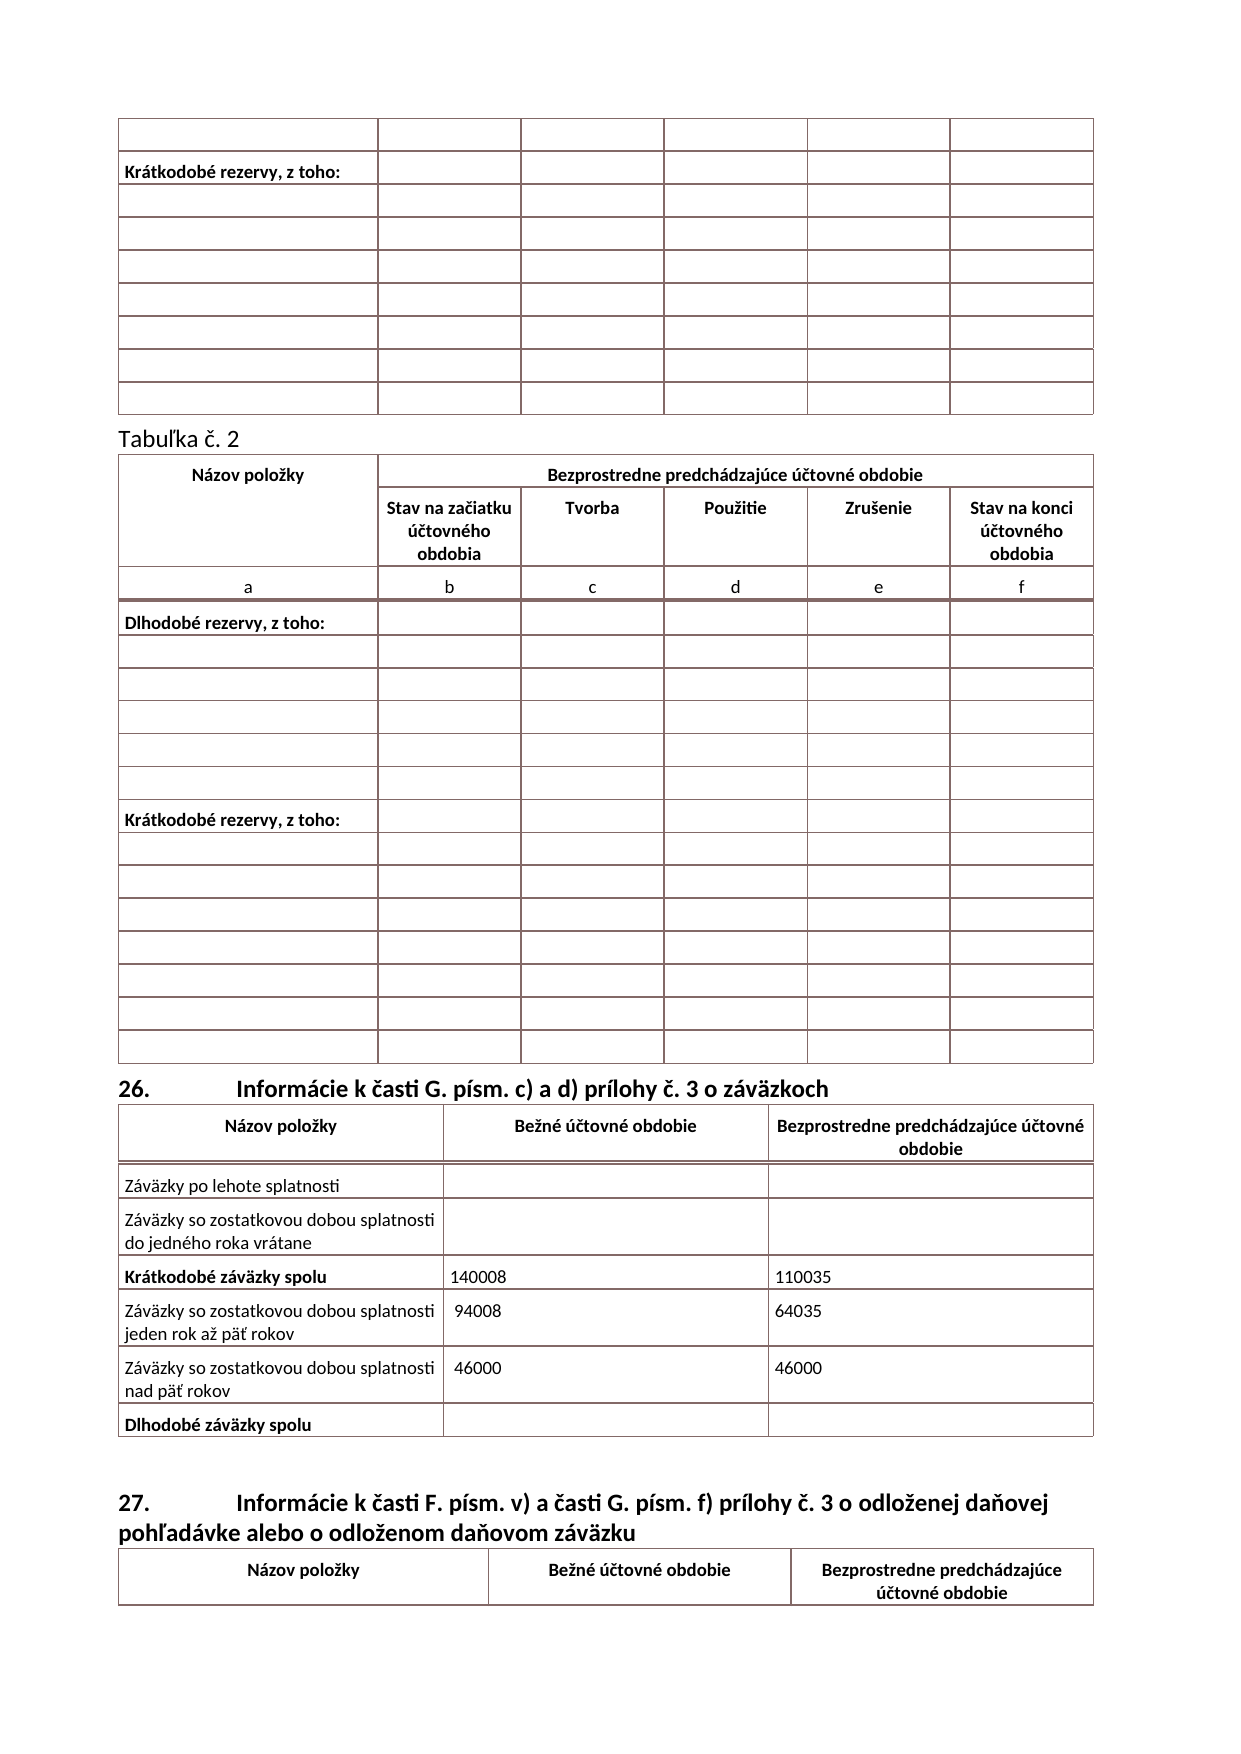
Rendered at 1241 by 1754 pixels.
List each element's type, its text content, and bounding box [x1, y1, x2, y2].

table_header Bezprostredne predchádzajúce účtovné obdobie [792, 1549, 1093, 1604]
table_cell [522, 965, 663, 996]
table_cell [951, 866, 1093, 897]
table_cell Záväzky so zostatkovou dobou splatnosti do jedného roka vrátane [119, 1199, 443, 1254]
table_cell d [665, 567, 807, 598]
table_cell [665, 119, 807, 150]
table_cell [522, 317, 663, 348]
table_cell [379, 767, 520, 799]
table_cell [522, 866, 663, 897]
table_cell Záväzky po lehote splatnosti [119, 1165, 443, 1197]
table_cell [119, 636, 377, 667]
table_cell [522, 284, 663, 315]
table_cell 46000 [769, 1347, 1093, 1402]
table_cell [379, 317, 520, 348]
table_cell [379, 800, 520, 832]
table_cell 140008 [444, 1256, 768, 1288]
table_cell Krátkodobé rezervy, z toho: [119, 152, 377, 183]
table_cell [379, 636, 520, 667]
table_cell [119, 350, 377, 381]
table_cell [951, 965, 1093, 996]
table_cell [808, 767, 949, 799]
table_cell [951, 833, 1093, 864]
table_cell [522, 1031, 663, 1063]
table_cell a [119, 567, 377, 598]
table_cell [665, 185, 807, 216]
table_cell [808, 185, 949, 216]
table_cell [951, 317, 1093, 348]
table_cell [808, 317, 949, 348]
table_cell [665, 833, 807, 864]
table_cell [522, 767, 663, 799]
table_cell 46000 [444, 1347, 768, 1402]
table_cell [665, 602, 807, 634]
table_cell [665, 965, 807, 996]
table_header Bezprostredne predchádzajúce účtovné obdobie [769, 1105, 1093, 1160]
table_cell [522, 932, 663, 963]
table_cell [665, 932, 807, 963]
table_cell [522, 152, 663, 183]
table_cell [119, 669, 377, 700]
table_cell [522, 669, 663, 700]
table_cell [808, 284, 949, 315]
table_cell [444, 1165, 768, 1197]
table_cell [808, 602, 949, 634]
table_header Bežné účtovné obdobie [489, 1549, 790, 1604]
table_cell [522, 185, 663, 216]
table_cell [379, 669, 520, 700]
table_cell [951, 669, 1093, 700]
table_cell [119, 119, 377, 150]
table_cell [951, 383, 1093, 414]
table_cell [769, 1165, 1093, 1197]
table_cell Záväzky so zostatkovou dobou splatnosti jeden rok až päť rokov [119, 1290, 443, 1345]
table_cell [951, 251, 1093, 282]
table_cell [808, 251, 949, 282]
table_cell [665, 152, 807, 183]
table_cell [665, 1031, 807, 1063]
table_cell [808, 669, 949, 700]
table_cell [379, 932, 520, 963]
table_cell [379, 350, 520, 381]
table_cell [379, 602, 520, 634]
table_cell [808, 833, 949, 864]
table_cell [951, 152, 1093, 183]
table_cell [665, 701, 807, 733]
table_header Názov položky [119, 455, 377, 566]
table_cell [951, 218, 1093, 249]
table_cell [951, 284, 1093, 315]
table_cell [808, 636, 949, 667]
table_cell [808, 998, 949, 1029]
table_cell [808, 800, 949, 832]
table_cell b [379, 567, 520, 598]
table_cell [119, 701, 377, 733]
text 26. Informácie k časti G. písm. c) a d) prílohy č. 3 o záväzkoch [118, 1073, 1122, 1104]
table_cell [665, 251, 807, 282]
table_cell [522, 833, 663, 864]
table_cell [808, 965, 949, 996]
table_cell [951, 185, 1093, 216]
table_cell [951, 800, 1093, 832]
table_cell [808, 701, 949, 733]
table_cell [379, 998, 520, 1029]
table_cell [665, 350, 807, 381]
table_cell [522, 119, 663, 150]
table_cell [379, 218, 520, 249]
table_cell [951, 701, 1093, 733]
table_cell [522, 350, 663, 381]
table_cell [379, 152, 520, 183]
table_cell [665, 767, 807, 799]
table_cell [665, 899, 807, 930]
table_cell [444, 1199, 768, 1254]
table_cell 94008 [444, 1290, 768, 1345]
table_cell [522, 899, 663, 930]
table_header Bezprostredne predchádzajúce účtovné obdobie [379, 455, 1093, 486]
table_cell [379, 866, 520, 897]
table_cell [119, 317, 377, 348]
table_cell [808, 119, 949, 150]
table_cell [119, 284, 377, 315]
table_cell [665, 800, 807, 832]
table_cell [379, 899, 520, 930]
table_cell [119, 383, 377, 414]
table_cell [665, 317, 807, 348]
table_cell [665, 734, 807, 766]
table_cell [951, 602, 1093, 634]
table_cell [379, 185, 520, 216]
table_cell [665, 866, 807, 897]
table_cell [379, 251, 520, 282]
table_cell Dlhodobé záväzky spolu [119, 1404, 443, 1436]
table_cell [808, 932, 949, 963]
table_cell 64035 [769, 1290, 1093, 1345]
text 27. Informácie k časti F. písm. v) a časti G. písm. f) prílohy č. 3 o odloženej daňovej pohľadávke alebo o odloženom daňovom záväzku [118, 1487, 1122, 1548]
table_cell Stav na konci účtovného obdobia [951, 488, 1093, 565]
table_cell [808, 866, 949, 897]
table_cell Dlhodobé rezervy, z toho: [119, 602, 377, 634]
table_cell Stav na začiatku účtovného obdobia [379, 488, 520, 565]
table_cell [769, 1404, 1093, 1436]
table_cell [119, 1031, 377, 1063]
table_cell [665, 998, 807, 1029]
table_header Bežné účtovné obdobie [444, 1105, 768, 1160]
table_cell [665, 636, 807, 667]
table_cell [522, 734, 663, 766]
table_cell [522, 251, 663, 282]
table_cell [951, 636, 1093, 667]
table_cell [119, 251, 377, 282]
table_cell [665, 669, 807, 700]
table_cell [665, 383, 807, 414]
table_cell [808, 383, 949, 414]
table_cell [119, 734, 377, 766]
table_cell [379, 833, 520, 864]
table_cell [379, 734, 520, 766]
table_cell [379, 965, 520, 996]
text Tabuľka č. 2 [118, 423, 1122, 454]
table_cell [769, 1199, 1093, 1254]
table_cell [951, 767, 1093, 799]
table_cell Záväzky so zostatkovou dobou splatnosti nad päť rokov [119, 1347, 443, 1402]
table_cell [119, 965, 377, 996]
table_cell f [951, 567, 1093, 598]
table_cell [808, 218, 949, 249]
table_cell [379, 119, 520, 150]
table_cell Tvorba [522, 488, 663, 565]
table_cell [951, 1031, 1093, 1063]
table_cell [379, 701, 520, 733]
table_cell [951, 734, 1093, 766]
table_cell [808, 734, 949, 766]
table_cell [951, 932, 1093, 963]
table_cell [522, 383, 663, 414]
table_cell c [522, 567, 663, 598]
table_cell [808, 899, 949, 930]
table_cell [119, 932, 377, 963]
table_cell [119, 767, 377, 799]
table_cell [379, 284, 520, 315]
table_cell Použitie [665, 488, 807, 565]
table_cell e [808, 567, 949, 598]
table_cell [522, 636, 663, 667]
table_cell Krátkodobé rezervy, z toho: [119, 800, 377, 832]
table_cell [119, 899, 377, 930]
table_cell [119, 218, 377, 249]
table_cell [951, 350, 1093, 381]
table_cell [665, 284, 807, 315]
table_cell [522, 998, 663, 1029]
table_cell [951, 998, 1093, 1029]
table_header Názov položky [119, 1105, 443, 1160]
table_cell [444, 1404, 768, 1436]
table_cell [808, 1031, 949, 1063]
table_cell 110035 [769, 1256, 1093, 1288]
table_cell [522, 701, 663, 733]
table_cell [119, 866, 377, 897]
table_cell [119, 998, 377, 1029]
table_cell Zrušenie [808, 488, 949, 565]
table_cell [119, 185, 377, 216]
table_cell [119, 833, 377, 864]
table_cell Krátkodobé záväzky spolu [119, 1256, 443, 1288]
table_header Názov položky [119, 1549, 488, 1604]
table_cell [522, 602, 663, 634]
table_cell [808, 152, 949, 183]
table_cell [951, 119, 1093, 150]
table_cell [665, 218, 807, 249]
table_cell [522, 800, 663, 832]
table_cell [379, 383, 520, 414]
table_cell [808, 350, 949, 381]
table_cell [379, 1031, 520, 1063]
table_cell [951, 899, 1093, 930]
table_cell [522, 218, 663, 249]
